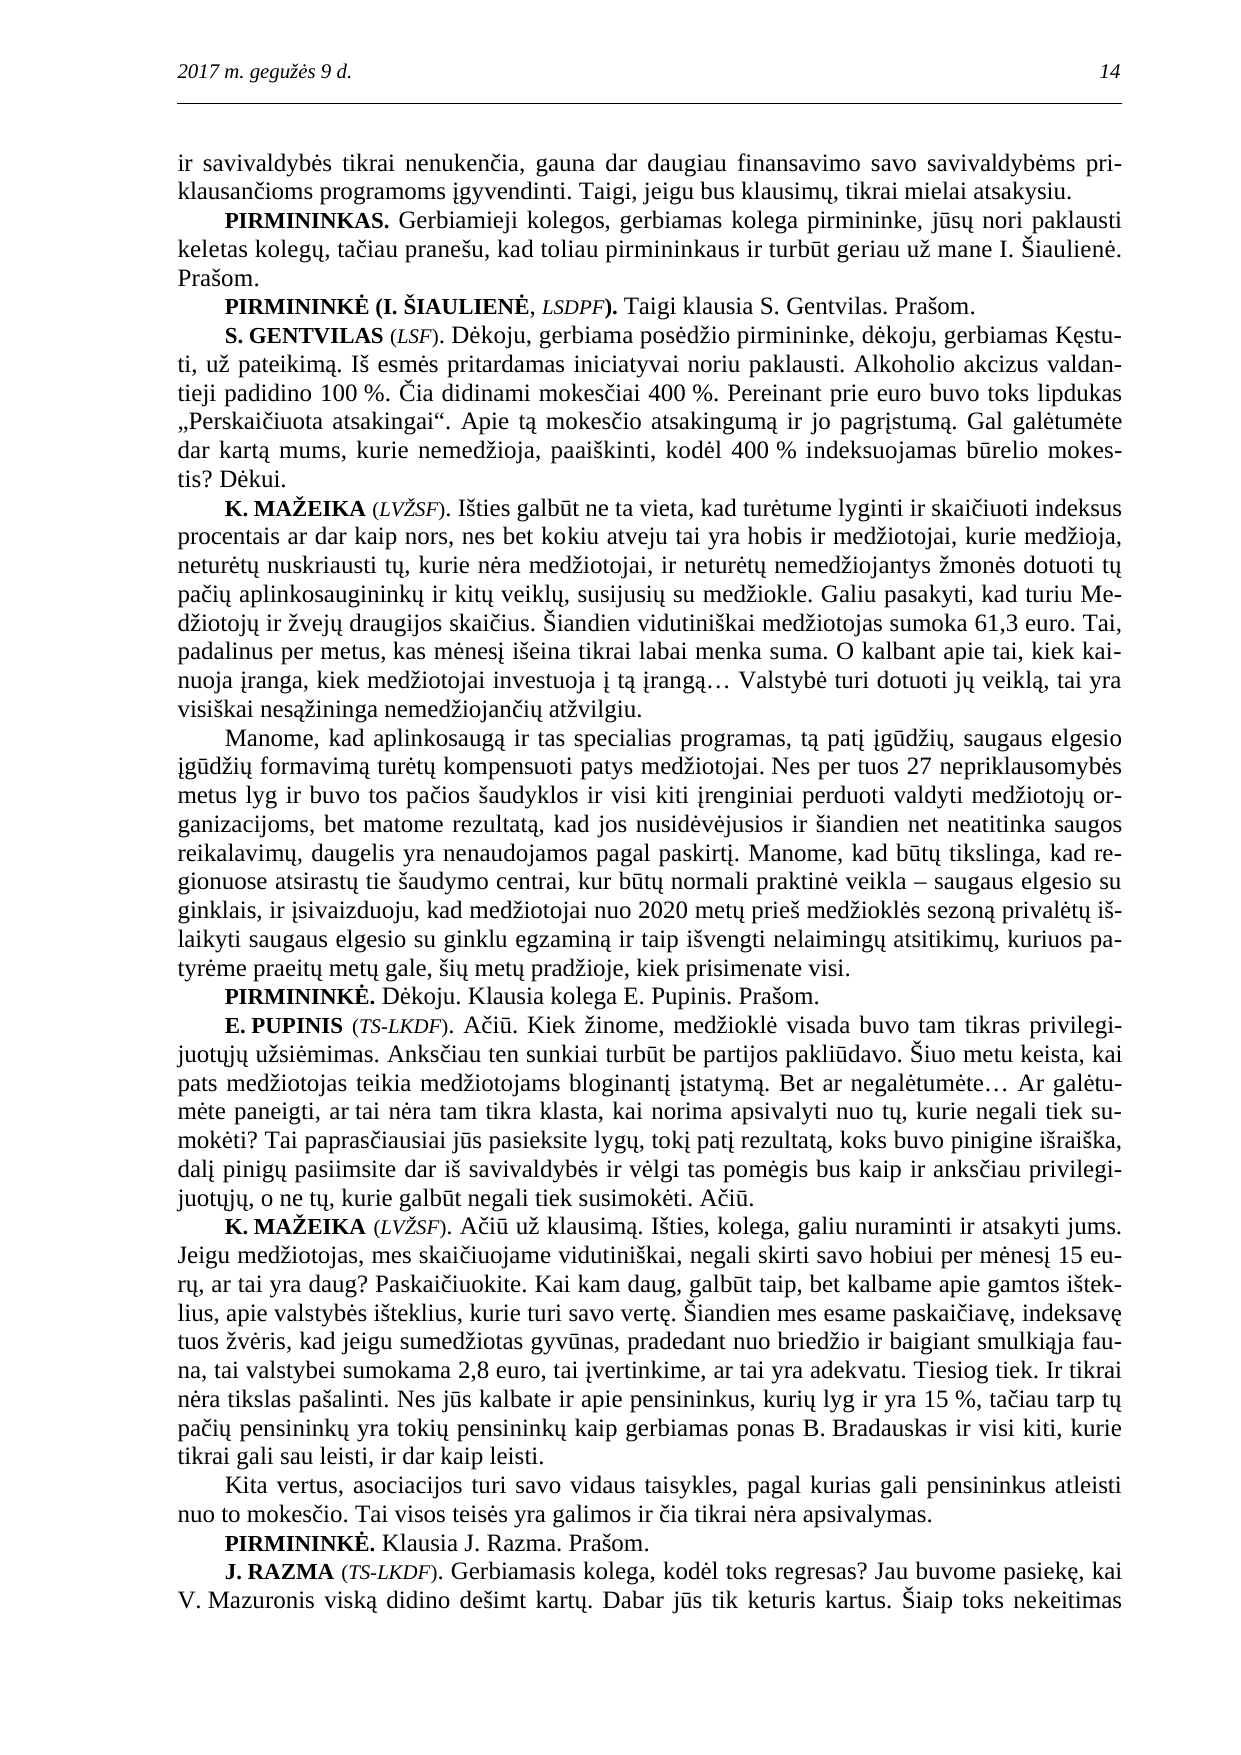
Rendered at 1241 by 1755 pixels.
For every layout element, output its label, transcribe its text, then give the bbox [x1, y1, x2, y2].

text K. MAŽEIKA (LVŽSF). Ačiū už klau­si­mą. Iš­ties, ko­le­ga, ga­liu nu­ra­min­ti ir at­sa­ky­ti jums. Jei­gu me­džio­to­jas, mes skai­čiuo­ja­me vi­du­ti­niš­kai, ne­ga­li skir­ti sa­vo ho­biui per mė­ne­sį 15 eu­rų, ar tai yra daug? Pa­skai­čiuo­ki­te. Kai kam daug, gal­būt taip, bet kal­ba­me apie gam­tos iš­tek­lius, apie vals­ty­bės iš­tek­lius, ku­rie tu­ri sa­vo ver­tę. Šian­dien mes esa­me pa­skai­čia­vę, in­dek­sa­vę tuos žvė­ris, kad jei­gu su­me­džio­tas gy­vū­nas, pra­de­dant nuo brie­džio ir bai­giant smul­ki­ą­ja fau­na, tai vals­ty­bei su­mo­ka­ma 2,8 eu­ro, tai įver­tin­ki­me, ar tai yra adek­va­tu. Tie­siog tiek. Ir tik­rai nė­ra tiks­las pa­ša­lin­ti. Nes jūs kal­ba­te ir apie pen­si­nin­kus, ku­rių lyg ir yra 15 %, ta­čiau tarp tų pa­čių pen­si­nin­kų yra to­kių pen­si­nin­kų kaip ger­bia­mas po­nas B. Bra­daus­kas ir vi­si ki­ti, ku­rie tik­rai ga­li sau leis­ti, ir dar kaip leis­ti. [177, 1211, 1122, 1470]
text S. GENTVILAS (LSF). Dė­ko­ju, ger­bia­ma po­sė­džio pir­mi­nin­ke, dė­ko­ju, ger­bia­mas Kęs­tu­ti, už pa­tei­ki­mą. Iš es­mės pri­tar­da­mas ini­cia­ty­vai no­riu pa­klaus­ti. Al­ko­ho­lio ak­ci­zus val­dan­tie­ji pa­di­di­no­ 100 %. Čia di­di­na­mi mo­kes­čiai 400 %. Per­ei­nant prie eu­ro bu­vo toks lip­du­kas „Per­skai­čiuo­ta at­sa­kin­gai“. Apie tą mo­kes­čio at­sa­kin­gu­mą ir jo pa­grįs­tu­mą. Gal ga­lė­tu­mė­te dar kar­tą mums, ku­rie ne­me­džio­ja, pa­aiš­kin­ti, ko­dėl 400 % in­dek­suo­ja­mas bū­re­lio mo­kes­tis? Dė­kui. [177, 320, 1122, 493]
text J. RAZMA (TS-LKDF). Ger­bia­ma­sis ko­le­ga, ko­dėl toks re­gre­sas? Jau bu­vo­me pa­sie­kę, kai V. Ma­zu­ro­nis vis­ką di­di­no de­šimt kar­tų. Da­bar jūs tik ke­tu­ris kar­tus. Šiaip toks ne­kei­ti­mas [177, 1556, 1122, 1614]
text PIRMININKĖ. Klau­sia J. Raz­ma. Pra­šom. [177, 1528, 1122, 1556]
text PIRMININKAS. Ger­bia­mie­ji ko­le­gos, ger­bia­mas ko­le­ga pir­mi­nin­ke, jū­sų no­ri pa­klaus­ti ke­le­tas ko­le­gų, ta­čiau pra­ne­šu, kad to­liau pir­mi­nin­kaus ir tur­būt ge­riau už ma­ne I. Šiau­lie­nė. Pra­šom. [177, 205, 1122, 291]
text ir sa­vi­val­dy­bės tik­rai ne­nu­ken­čia, gau­na dar dau­giau fi­nan­sa­vi­mo sa­vo sa­vi­val­dy­bėms pri­klau­san­čioms pro­gra­moms įgy­ven­din­ti. Tai­gi, jei­gu bus klau­si­mų, tik­rai mie­lai at­sa­ky­siu. [177, 148, 1122, 205]
text PIRMININKĖ (I. ŠIAULIENĖ, LSDPF). Tai­gi klau­sia S. Gent­vi­las. Pra­šom. [177, 291, 1122, 320]
text Ki­ta ver­tus, aso­cia­ci­jos tu­ri sa­vo vi­daus tai­syk­les, pa­gal ku­rias ga­li pen­si­nin­kus at­leis­ti nuo to mo­kes­čio. Tai vi­sos tei­sės yra ga­li­mos ir čia tik­rai nė­ra ap­si­va­ly­mas. [177, 1470, 1122, 1528]
text PIRMININKĖ. Dė­ko­ju. Klau­sia ko­le­ga E. Pu­pi­nis. Pra­šom. [177, 981, 1122, 1010]
text Ma­no­me, kad ap­lin­ko­sau­gą ir tas spe­cia­lias pro­gra­mas, tą pa­tį įgū­džių, sau­gaus el­ge­sio įgū­džių for­ma­vi­mą tu­rė­tų kom­pen­suo­ti pa­tys me­džio­to­jai. Nes per tuos 27 ne­pri­klau­so­my­bės me­tus lyg ir bu­vo tos pa­čios šau­dyk­los ir vi­si ki­ti įren­gi­niai per­duo­ti val­dy­ti me­džio­to­jų or­gani­za­ci­joms, bet ma­to­me re­zul­ta­tą, kad jos nu­si­dė­vė­ju­sios ir šian­dien net ne­ati­tin­ka sau­gos rei­ka­la­vi­mų, dau­ge­lis yra ne­nau­do­ja­mos pa­gal pa­skir­tį. Ma­no­me, kad bū­tų tiks­lin­ga, kad re­gio­nuo­se at­si­ras­tų tie šau­dy­mo cen­trai, kur bū­tų nor­ma­li prak­ti­nė veik­la – sau­gaus el­ge­sio su gin­k­lais, ir įsi­vaiz­duo­ju, kad me­džio­to­jai nuo 2020 me­tų prieš me­džiok­lės se­zo­ną pri­va­lė­tų iš­lai­ky­ti sau­gaus el­ge­sio su gin­klu eg­za­mi­ną ir taip iš­veng­ti ne­lai­min­gų at­si­ti­ki­mų, ku­riuos pa­ty­rė­me pra­ei­tų me­tų ga­le, šių me­tų pra­džio­je, kiek pri­si­me­na­te vi­si. [177, 723, 1122, 981]
text E. PUPINIS (TS-LKDF). Ačiū. Kiek ži­no­me, me­džiok­lė vi­sa­da bu­vo tam tik­ras pri­vi­le­gi­juo­tų­jų už­si­ė­mi­mas. Anks­čiau ten sun­kiai tur­būt be par­ti­jos pa­kliū­da­vo. Šiuo me­tu keis­ta, kai pats me­džio­to­jas tei­kia me­džio­to­jams blo­gi­nan­tį įsta­ty­mą. Bet ar ne­ga­lė­tu­mė­te… Ar ga­lė­tu­mė­te pa­neig­ti, ar tai nė­ra tam tik­ra klas­ta, kai no­ri­ma ap­si­va­ly­ti nuo tų, ku­rie ne­ga­li tiek su­mo­kė­ti? Tai pa­pras­čiau­siai jūs pa­siek­si­te ly­gų, to­kį pa­tį re­zul­ta­tą, koks bu­vo pi­ni­gi­ne iš­raiš­ka, da­lį pi­ni­gų pa­si­im­si­te dar iš sa­vi­val­dy­bės ir vėl­gi tas po­mė­gis bus kaip ir anks­čiau pri­vi­le­gi­juo­tų­jų, o ne tų, ku­rie gal­būt ne­ga­li tiek su­si­mo­kė­ti. Ačiū. [177, 1010, 1122, 1211]
text K. MAŽEIKA (LVŽSF). Iš­ties gal­būt ne ta vie­ta, kad tu­rė­tu­me ly­gin­ti ir skai­čiuo­ti in­dek­sus pro­cen­tais ar dar kaip nors, nes bet ko­kiu at­ve­ju tai yra ho­bis ir me­džio­to­jai, ku­rie me­džio­ja, ne­tu­rė­tų nu­skriaus­ti tų, ku­rie nė­ra me­džio­to­jai, ir ne­tu­rė­tų ne­me­džio­jan­tys žmo­nės do­tuo­ti tų pa­čių ap­lin­ko­sau­gi­nin­kų ir ki­tų veik­lų, su­si­ju­sių su me­džiok­le. Ga­liu pa­sa­ky­ti, kad tu­riu Me­džio­to­jų ir žve­jų drau­gi­jos skai­čius. Šian­dien vi­du­ti­niš­kai me­džio­to­jas su­mo­ka 61,3 eu­ro. Tai, pa­da­li­nus per me­tus, kas mė­ne­sį iš­ei­na tik­rai la­bai men­ka su­ma. O kal­bant apie tai, kiek kai­nuo­ja įran­ga, kiek me­džio­to­jai in­ves­tuo­ja į tą įran­gą… Vals­ty­bė tu­ri do­tuo­ti jų veik­lą, tai yra vi­siš­kai ne­są­ži­nin­ga ne­me­džio­jan­čių at­žvil­giu. [177, 493, 1122, 723]
